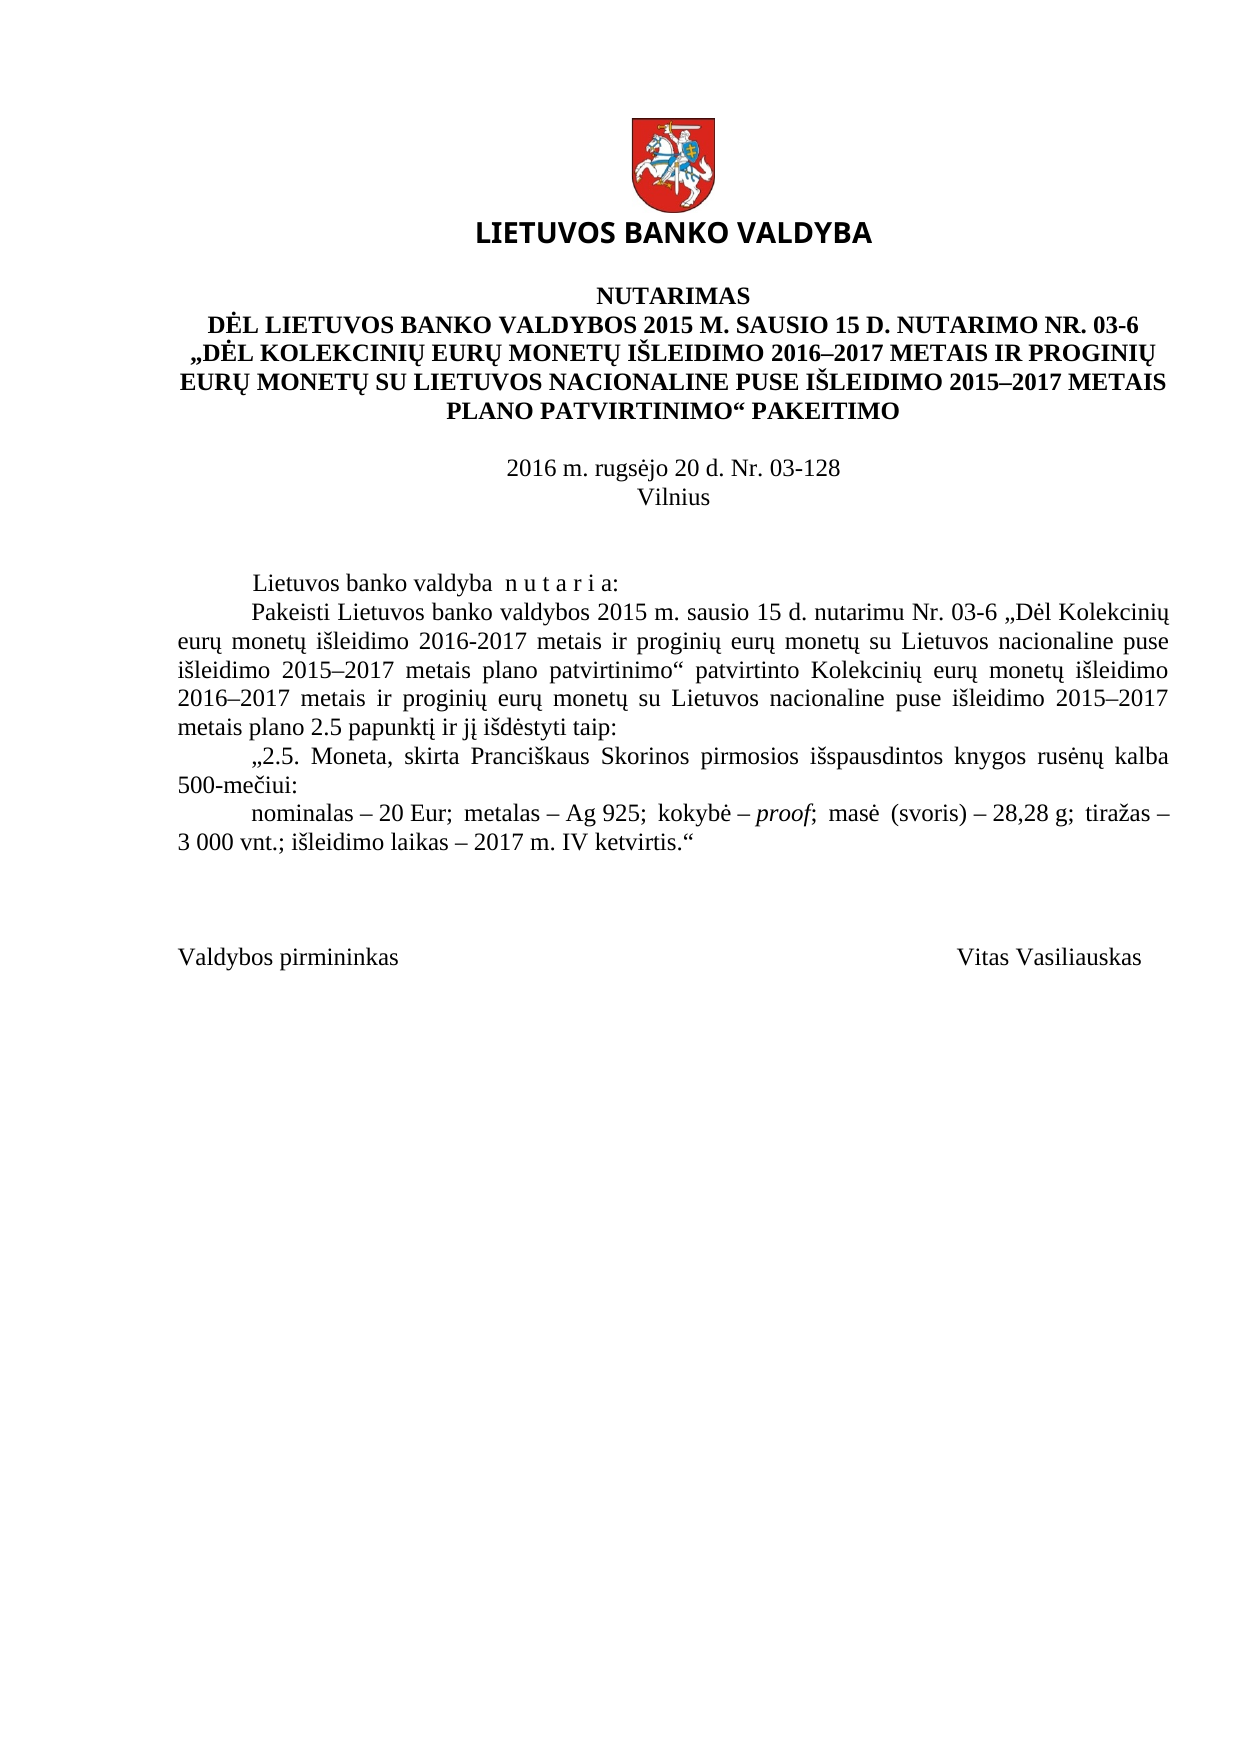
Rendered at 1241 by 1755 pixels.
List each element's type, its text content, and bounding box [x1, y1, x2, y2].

text nominalas – 20 Eur; metalas – Ag 925; kokybė – proof; masė (svoris) – 28,28 g; tiražas – 3 000 vnt.; išleidimo laikas – 2017 m. IV ketvirtis.“ [177, 798, 1169, 856]
text 2016 m. rugsėjo 20 d. Nr. 03-128 [177, 453, 1169, 482]
text Lietuvos banko valdyba n u t a r i a: [177, 568, 1169, 597]
text LIETUVOS BANKO VALDYBA [177, 212, 1169, 252]
text Pakeisti Lietuvos banko valdybos 2015 m. sausio 15 d. nutarimu Nr. 03-6 „Dėl Kolekcinių eurų monetų išleidimo 2016-2017 metais ir proginių eurų monetų su Lietuvos nacionaline puse išleidimo 2015–2017 metais plano patvirtinimo“ patvirtinto Kolekcinių eurų monetų išleidimo 2016–2017 metais ir proginių eurų monetų su Lietuvos nacionaline puse išleidimo 2015–2017 metais plano 2.5 papunktį ir jį išdėstyti taip: [177, 597, 1169, 741]
text Vilnius [177, 482, 1169, 511]
text Valdybos pirmininkas Vitas Vasiliauskas [177, 942, 1169, 971]
text „2.5. Moneta, skirta Pranciškaus Skorinos pirmosios išspausdintos knygos rusėnų kalba 500-mečiui: [177, 741, 1169, 798]
text NUTARIMAS [177, 281, 1169, 310]
text DĖL LIETUVOS BANKO VALDYBOS 2015 M. SAUSIO 15 D. NUTARIMO NR. 03-6 „DĖL KOLEKCINIŲ EURŲ MONETŲ IŠLEIDIMO 2016–2017 METAIS IR PROGINIŲ EURŲ MONETŲ SU LIETUVOS NACIONALINE PUSE IŠLEIDIMO 2015–2017 METAIS PLANO PATVIRTINIMO“ PAKEITIMO [177, 310, 1169, 425]
